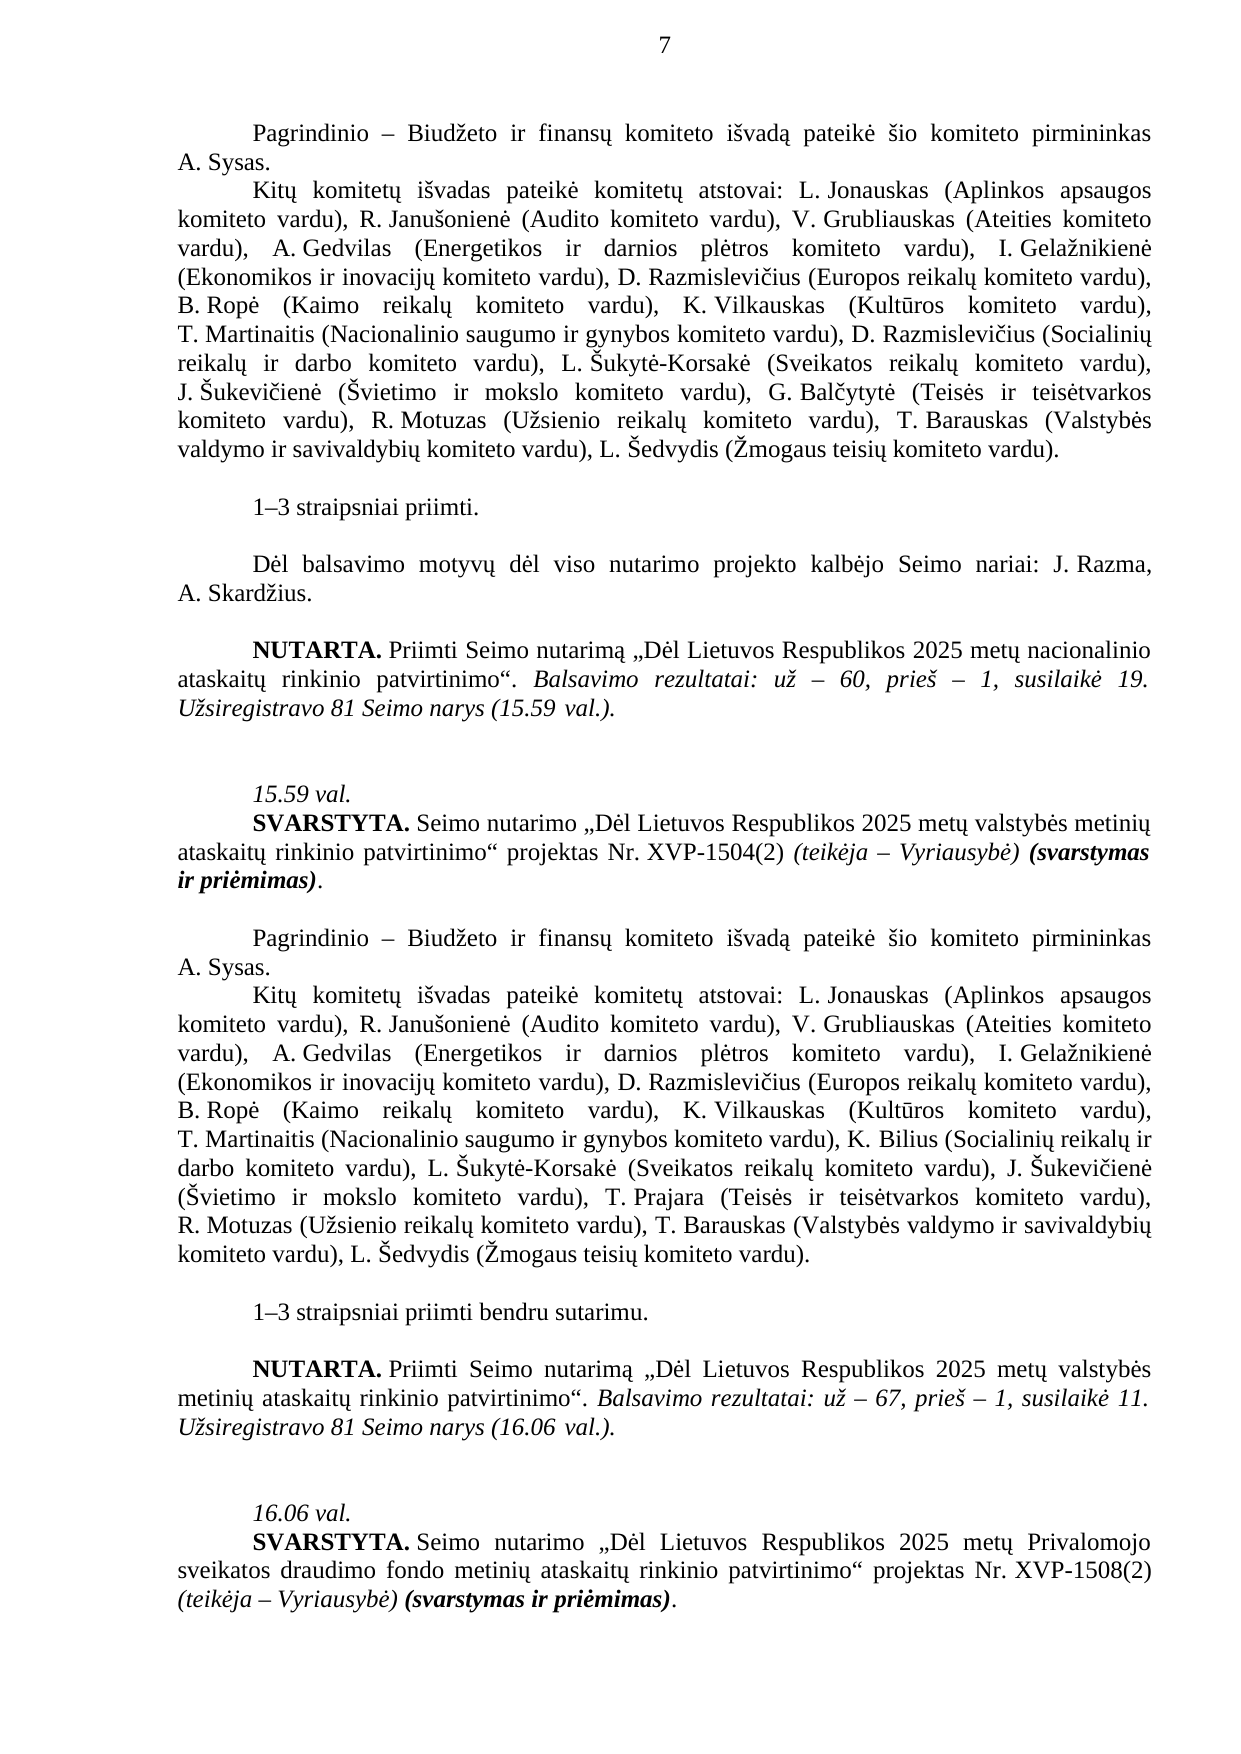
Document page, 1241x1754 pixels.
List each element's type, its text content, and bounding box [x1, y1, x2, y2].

text Kitų komitetų išvadas pateikė komitetų atstovai: L. Jonauskas (Aplinkos apsaugos komiteto vardu), R. Janušonienė (Audito komiteto vardu), V. Grubliauskas (Ateities komiteto vardu), A. Gedvilas (Energetikos ir darnios plėtros komiteto vardu), I. Gelažnikienė (Ekonomikos ir inovacijų komiteto vardu), D. Razmislevičius (Europos reikalų komiteto vardu), B. Ropė (Kaimo reikalų komiteto vardu), K. Vilkauskas (Kultūros komiteto vardu), T. Martinaitis (Nacionalinio saugumo ir gynybos komiteto vardu), D. Razmislevičius (Socialinių reikalų ir darbo komiteto vardu), L. Šukytė-Korsakė (Sveikatos reikalų komiteto vardu), J. Šukevičienė (Švietimo ir mokslo komiteto vardu), G. Balčytytė (Teisės ir teisėtvarkos komiteto vardu), R. Motuzas (Užsienio reikalų komiteto vardu), T. Barauskas (Valstybės valdymo ir savivaldybių komiteto vardu), L. Šedvydis (Žmogaus teisių komiteto vardu). [177, 176, 1152, 463]
text SVARSTYTA. Seimo nutarimo „Dėl Lietuvos Respublikos 2025 metų valstybės metinių ataskaitų rinkinio patvirtinimo“ projektas Nr. XVP-1504(2) (teikėja – Vyriausybė) (svarstymas ir priėmimas). [177, 808, 1152, 894]
text 16.06 val. [177, 1498, 1152, 1527]
text 1–3 straipsniai priimti. [177, 492, 1152, 521]
text NUTARTA. Priimti Seimo nutarimą „Dėl Lietuvos Respublikos 2025 metų nacionalinio ataskaitų rinkinio patvirtinimo“. Balsavimo rezultatai: už – 60, prieš – 1, susilaikė 19. Užsiregistravo 81 Seimo narys (15.59 val.). [177, 636, 1152, 722]
text 1–3 straipsniai priimti bendru sutarimu. [177, 1297, 1152, 1326]
text Pagrindinio – Biudžeto ir finansų komiteto išvadą pateikė šio komiteto pirmininkas A. Sysas. [177, 923, 1152, 981]
text Pagrindinio – Biudžeto ir finansų komiteto išvadą pateikė šio komiteto pirmininkas A. Sysas. [177, 118, 1152, 176]
text 15.59 val. [177, 779, 1152, 808]
text SVARSTYTA. Seimo nutarimo „Dėl Lietuvos Respublikos 2025 metų Privalomojo sveikatos draudimo fondo metinių ataskaitų rinkinio patvirtinimo“ projektas Nr. XVP-1508(2) (teikėja – Vyriausybė) (svarstymas ir priėmimas). [177, 1527, 1152, 1613]
text NUTARTA. Priimti Seimo nutarimą „Dėl Lietuvos Respublikos 2025 metų valstybės metinių ataskaitų rinkinio patvirtinimo“. Balsavimo rezultatai: už – 67, prieš – 1, susilaikė 11. Užsiregistravo 81 Seimo narys (16.06 val.). [177, 1354, 1152, 1441]
text Kitų komitetų išvadas pateikė komitetų atstovai: L. Jonauskas (Aplinkos apsaugos komiteto vardu), R. Janušonienė (Audito komiteto vardu), V. Grubliauskas (Ateities komiteto vardu), A. Gedvilas (Energetikos ir darnios plėtros komiteto vardu), I. Gelažnikienė (Ekonomikos ir inovacijų komiteto vardu), D. Razmislevičius (Europos reikalų komiteto vardu), B. Ropė (Kaimo reikalų komiteto vardu), K. Vilkauskas (Kultūros komiteto vardu), T. Martinaitis (Nacionalinio saugumo ir gynybos komiteto vardu), K. Bilius (Socialinių reikalų ir darbo komiteto vardu), L. Šukytė-Korsakė (Sveikatos reikalų komiteto vardu), J. Šukevičienė (Švietimo ir mokslo komiteto vardu), T. Prajara (Teisės ir teisėtvarkos komiteto vardu), R. Motuzas (Užsienio reikalų komiteto vardu), T. Barauskas (Valstybės valdymo ir savivaldybių komiteto vardu), L. Šedvydis (Žmogaus teisių komiteto vardu). [177, 981, 1152, 1268]
text Dėl balsavimo motyvų dėl viso nutarimo projekto kalbėjo Seimo nariai: J. Razma, A. Skardžius. [177, 549, 1152, 607]
